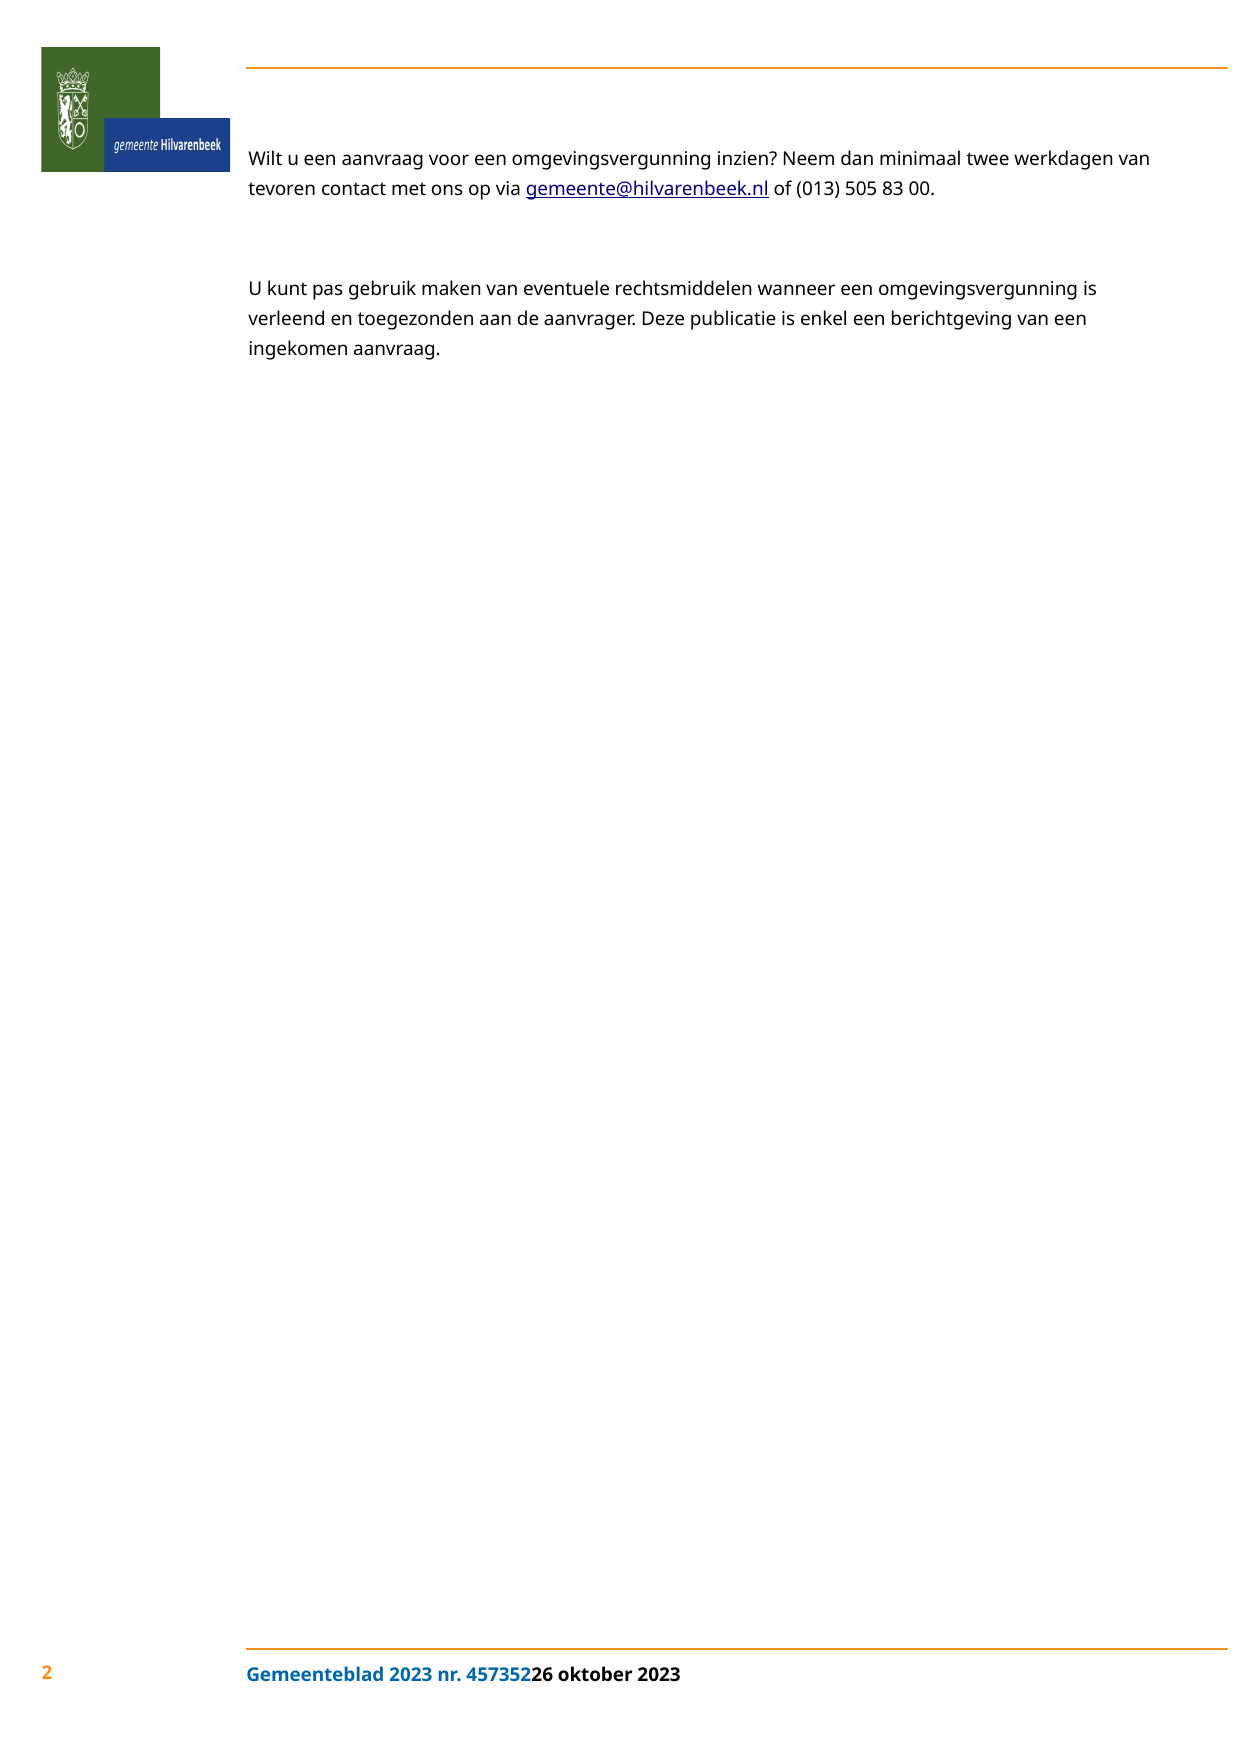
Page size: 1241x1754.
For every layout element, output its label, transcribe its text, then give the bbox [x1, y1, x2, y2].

text U kunt pas gebruik maken van eventuele rechtsmiddelen wanneer een omgevingsvergunning is verleend en toegezonden aan de aanvrager. Deze publicatie is enkel een berichtgeving van een ingekomen aanvraag. [248, 276, 1152, 361]
text Wilt u een aanvraag voor een omgevingsvergunning inzien? Neem dan minimaal twee werkdagen van tevoren contact met ons op via gemeente@hilvarenbeek.nl of (013) 505 83 00. [248, 145, 1152, 201]
picture [41, 47, 231, 172]
